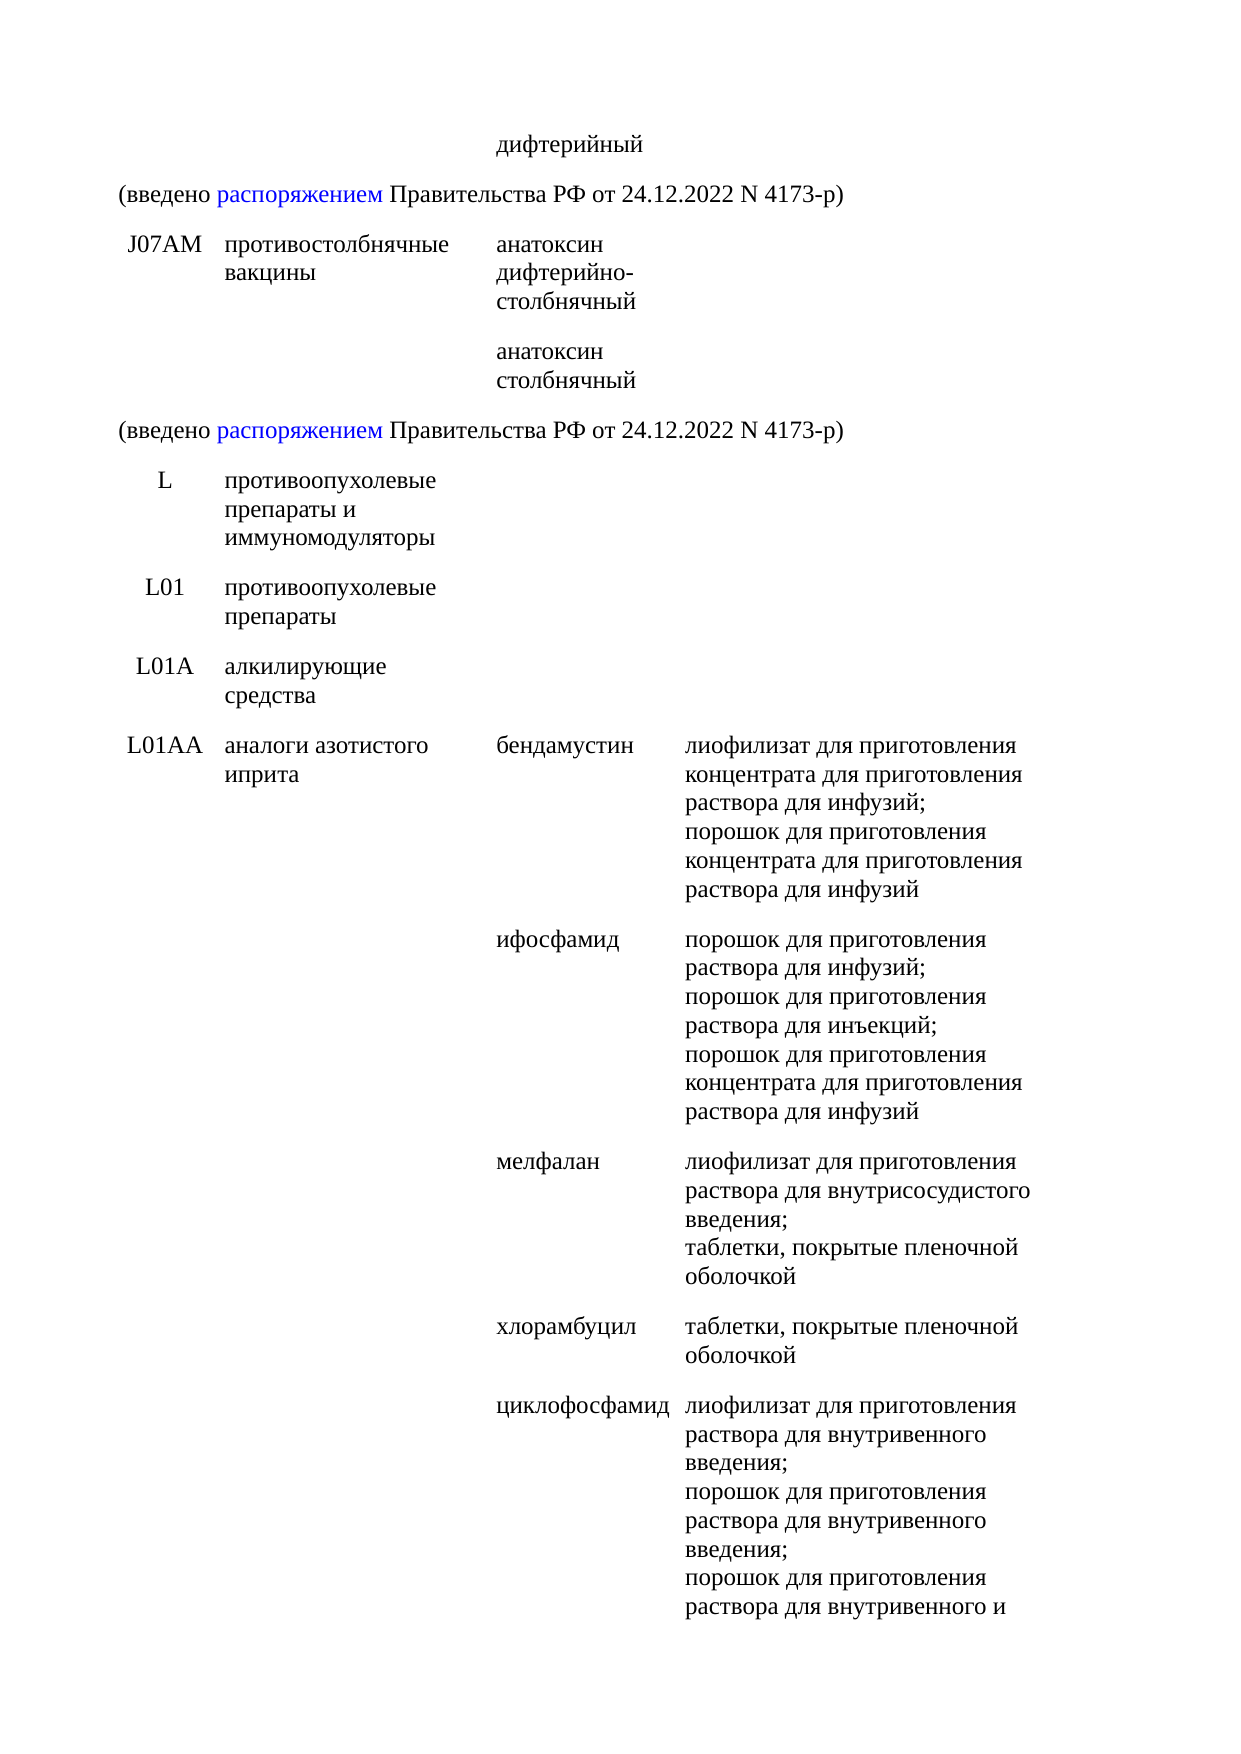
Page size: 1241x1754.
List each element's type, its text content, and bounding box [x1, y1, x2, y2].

table_cell порошок для приготовления раствора для инфузий; порошок для приготовления раствора для инъекций; порошок для приготовления концентрата для приготовления раствора для инфузий [679, 913, 1056, 1136]
table_cell [490, 562, 678, 641]
table_cell [490, 641, 678, 719]
table_cell таблетки, покрытые пленочной оболочкой [679, 1301, 1056, 1379]
table_cell [679, 118, 1056, 168]
table_cell L01 [112, 562, 218, 641]
table_cell анатоксин дифтерийно-столбнячный [490, 218, 678, 326]
table_cell [218, 326, 489, 404]
table_cell алкилирующие средства [218, 641, 489, 719]
table_cell лиофилизат для приготовления раствора для внутривенного введения; порошок для приготовления раствора для внутривенного введения; порошок для приготовления раствора для внутривенного и [679, 1379, 1056, 1631]
table_cell мелфалан [490, 1136, 678, 1301]
table_cell [112, 1379, 218, 1631]
table_cell [679, 641, 1056, 719]
table_cell J07AM [112, 218, 218, 326]
table_cell [112, 118, 218, 168]
table_cell [679, 562, 1056, 641]
table_cell [218, 913, 489, 1136]
table_cell L01A [112, 641, 218, 719]
table_cell [218, 1379, 489, 1631]
table_cell [218, 1301, 489, 1379]
table_cell [218, 1136, 489, 1301]
table_cell L01AA [112, 719, 218, 913]
table_cell дифтерийный [490, 118, 678, 168]
table_cell хлорамбуцил [490, 1301, 678, 1379]
table_cell [218, 118, 489, 168]
table_cell [679, 326, 1056, 404]
table_cell [112, 913, 218, 1136]
table_cell ифосфамид [490, 913, 678, 1136]
table_cell циклофосфамид [490, 1379, 678, 1631]
table_cell аналоги азотистого иприта [218, 719, 489, 913]
table_cell (введено распоряжением Правительства РФ от 24.12.2022 N 4173-р) [112, 168, 1056, 218]
table_cell [490, 454, 678, 562]
table_cell бендамустин [490, 719, 678, 913]
table_cell лиофилизат для приготовления раствора для внутрисосудистого введения; таблетки, покрытые пленочной оболочкой [679, 1136, 1056, 1301]
table_cell [112, 1301, 218, 1379]
table_cell анатоксин столбнячный [490, 326, 678, 404]
table_cell лиофилизат для приготовления концентрата для приготовления раствора для инфузий; порошок для приготовления концентрата для приготовления раствора для инфузий [679, 719, 1056, 913]
table_cell [679, 454, 1056, 562]
table_cell [112, 1136, 218, 1301]
table_cell противостолбнячные вакцины [218, 218, 489, 326]
table_cell противоопухолевые препараты [218, 562, 489, 641]
table_cell [112, 326, 218, 404]
table_cell (введено распоряжением Правительства РФ от 24.12.2022 N 4173-р) [112, 404, 1056, 454]
table_cell [679, 218, 1056, 326]
table_cell L [112, 454, 218, 562]
table_cell противоопухолевые препараты и иммуномодуляторы [218, 454, 489, 562]
